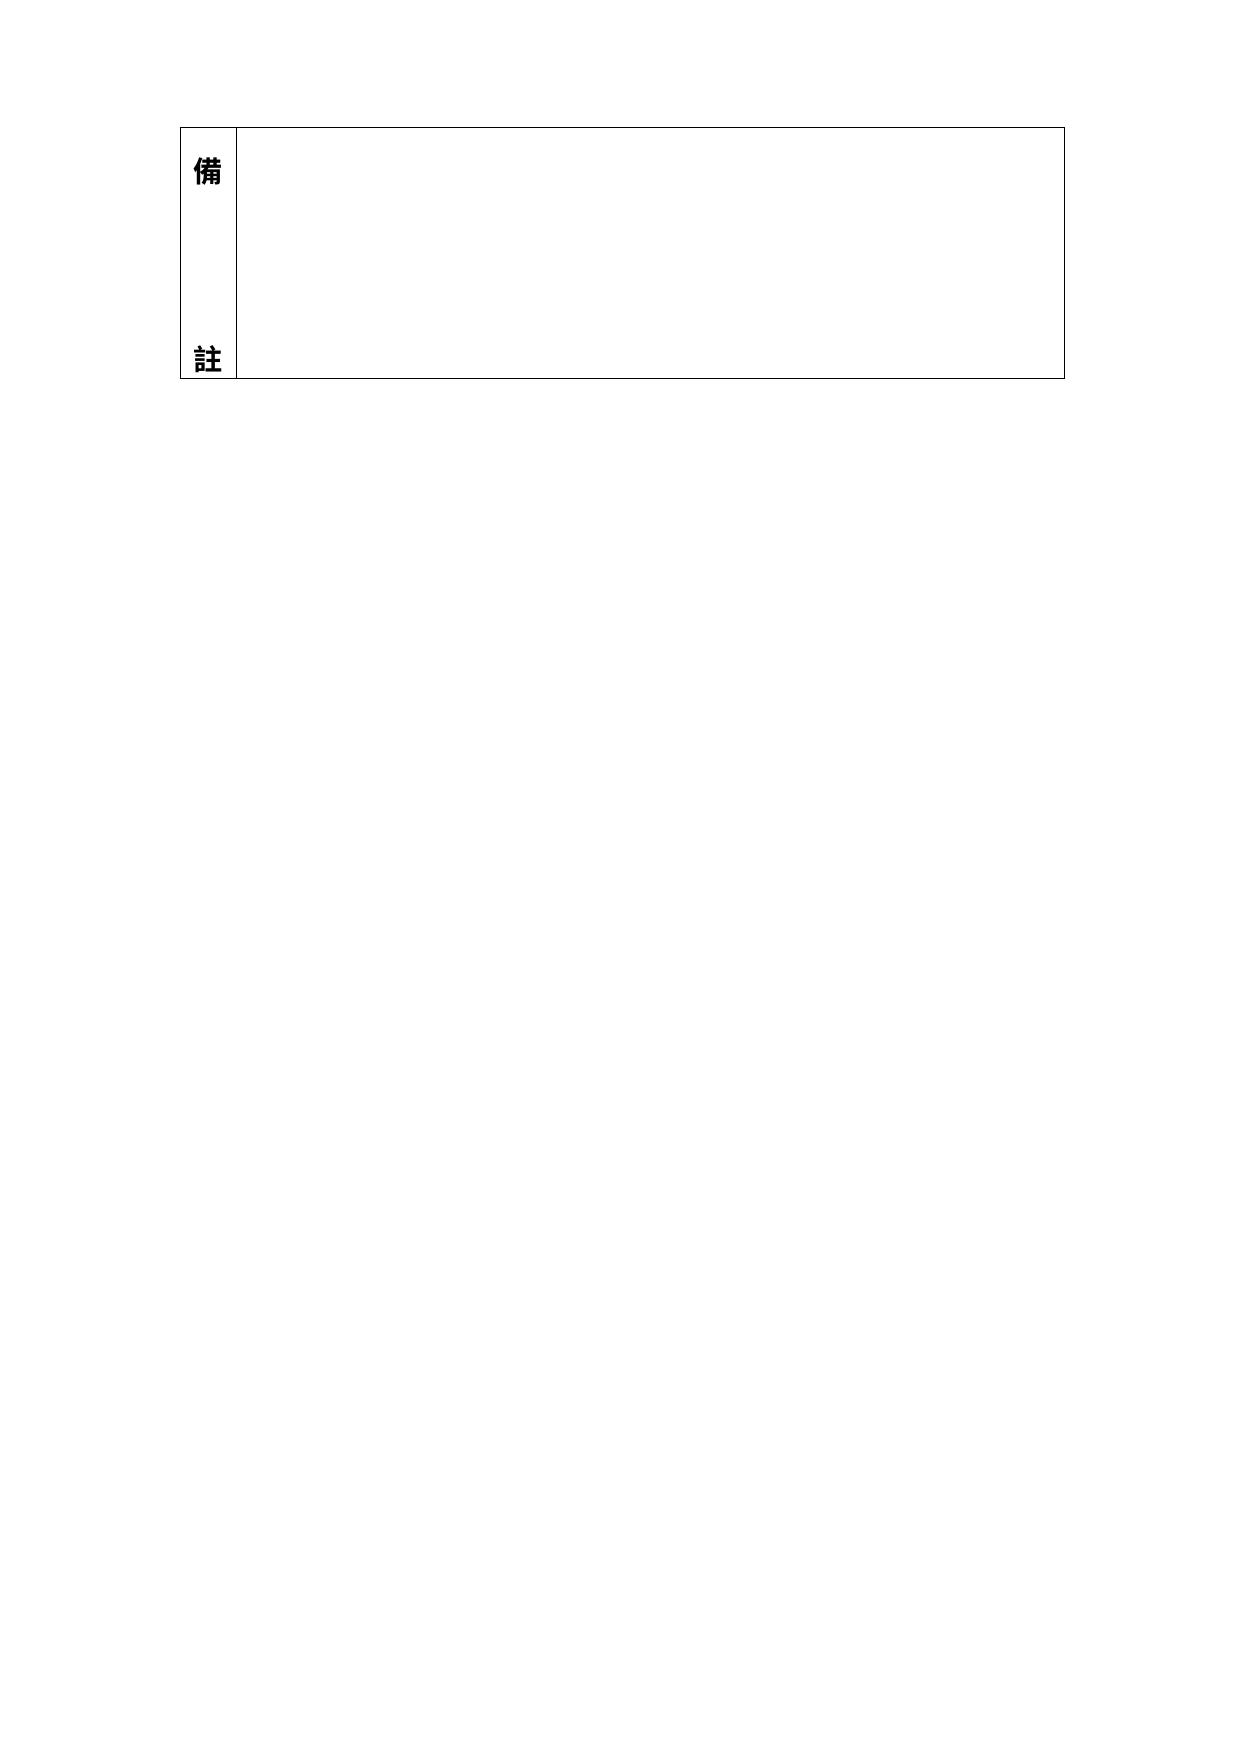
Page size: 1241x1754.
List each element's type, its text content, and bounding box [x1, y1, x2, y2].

table_cell 備 註 [181, 128, 236, 378]
table_cell [237, 128, 1064, 378]
